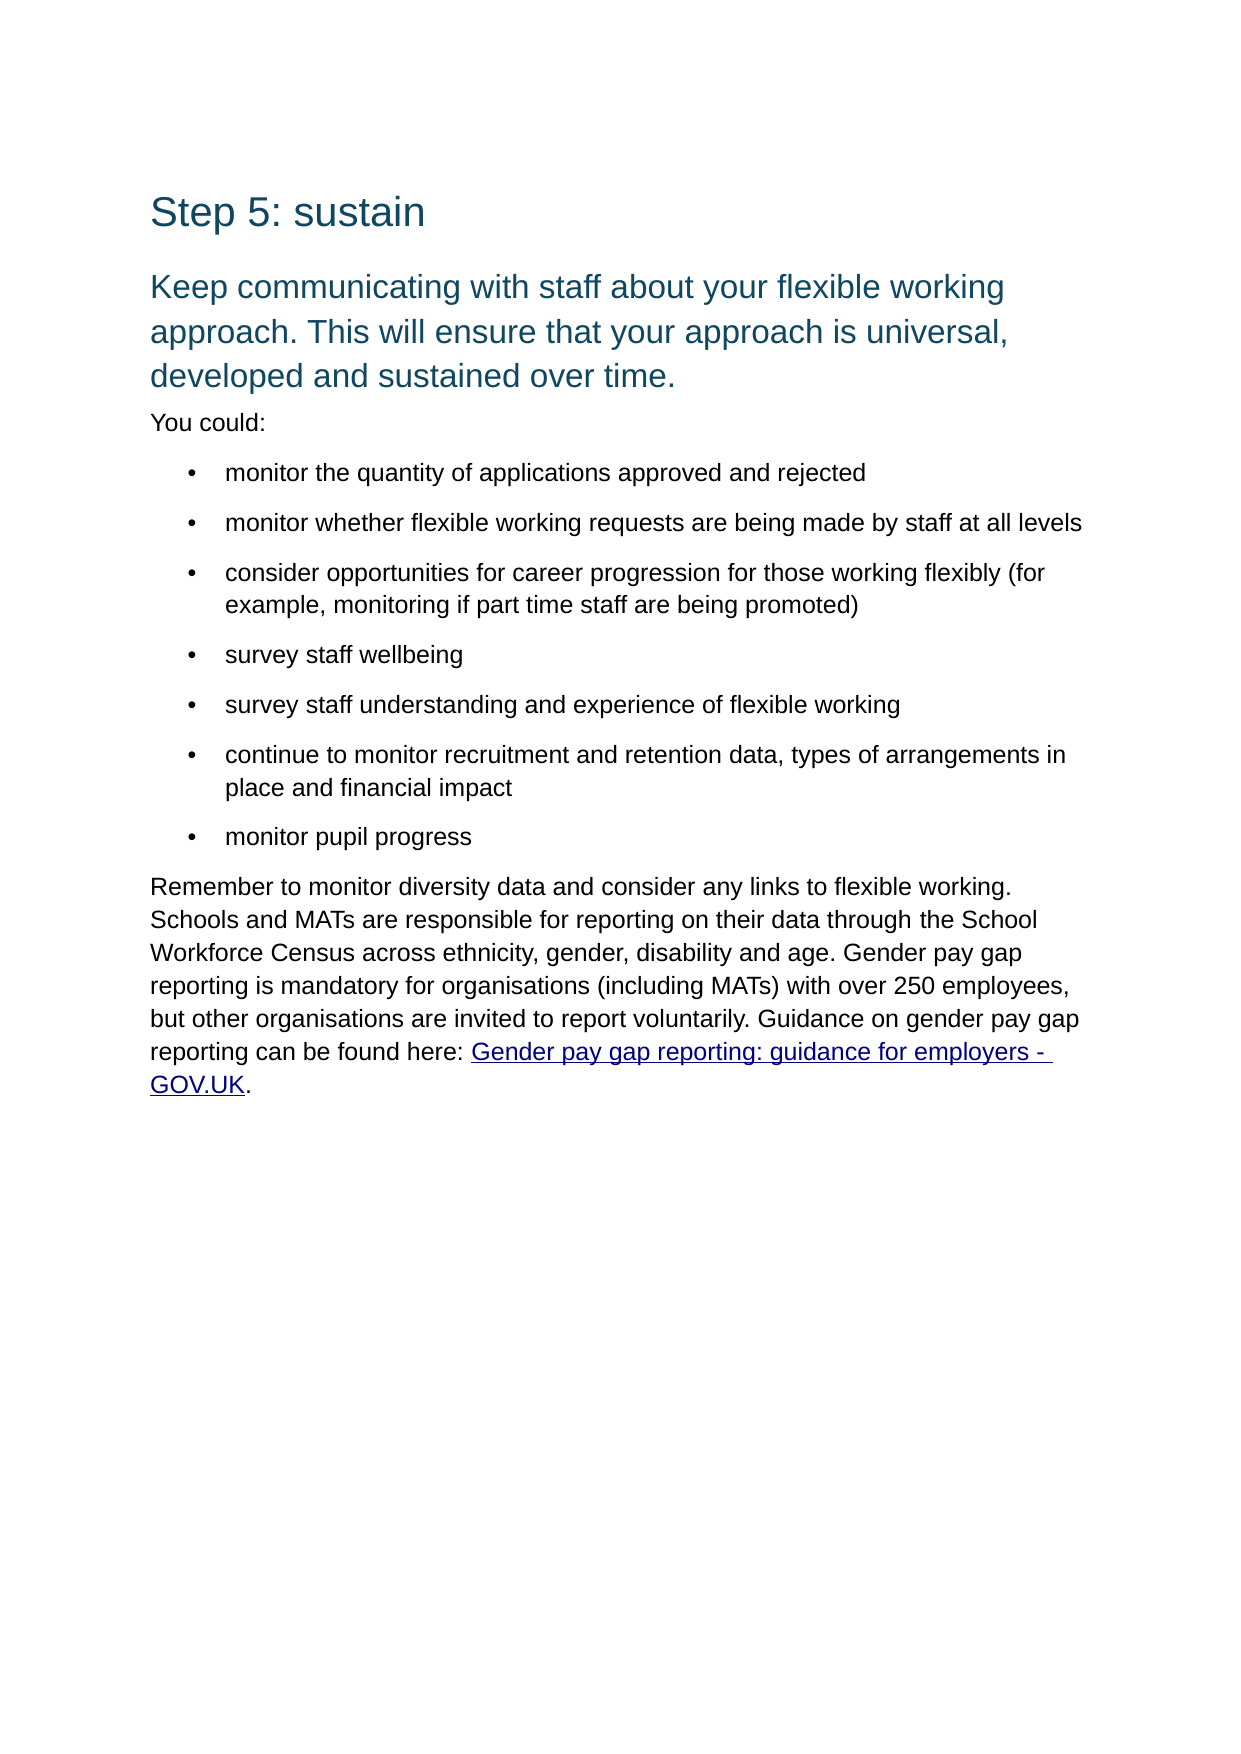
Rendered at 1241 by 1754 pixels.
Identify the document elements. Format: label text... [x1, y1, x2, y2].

text You could: [150, 408, 1090, 437]
text Remember to monitor diversity data and consider any links to flexible working. Schools and MATs are responsible for reporting on their data through the School Workforce Census across ethnicity, gender, disability and age. Gender pay gap reporting is mandatory for organisations (including MATs) with over 250 employees, but other organisations are invited to report voluntarily. Guidance on gender pay gap reporting can be found here: Gender pay gap reporting: guidance for employers - GOV.UK. [150, 872, 1090, 1099]
list monitor whether flexible working requests are being made by staff at all levels [187, 508, 1090, 537]
list continue to monitor recruitment and retention data, types of arrangements in place and financial impact [187, 739, 1090, 801]
list survey staff understanding and experience of flexible working [187, 690, 1090, 719]
list monitor pupil progress [187, 822, 1090, 851]
subtitle Step 5: sustain [150, 187, 1090, 235]
list survey staff wellbeing [187, 640, 1090, 669]
list monitor the quantity of applications approved and rejected [187, 458, 1090, 487]
subtitle Keep communicating with staff about your flexible working approach. This will ensure that your approach is universal, developed and sustained over time. [150, 268, 1090, 394]
list consider opportunities for career progression for those working flexibly (for example, monitoring if part time staff are being promoted) [187, 557, 1090, 619]
